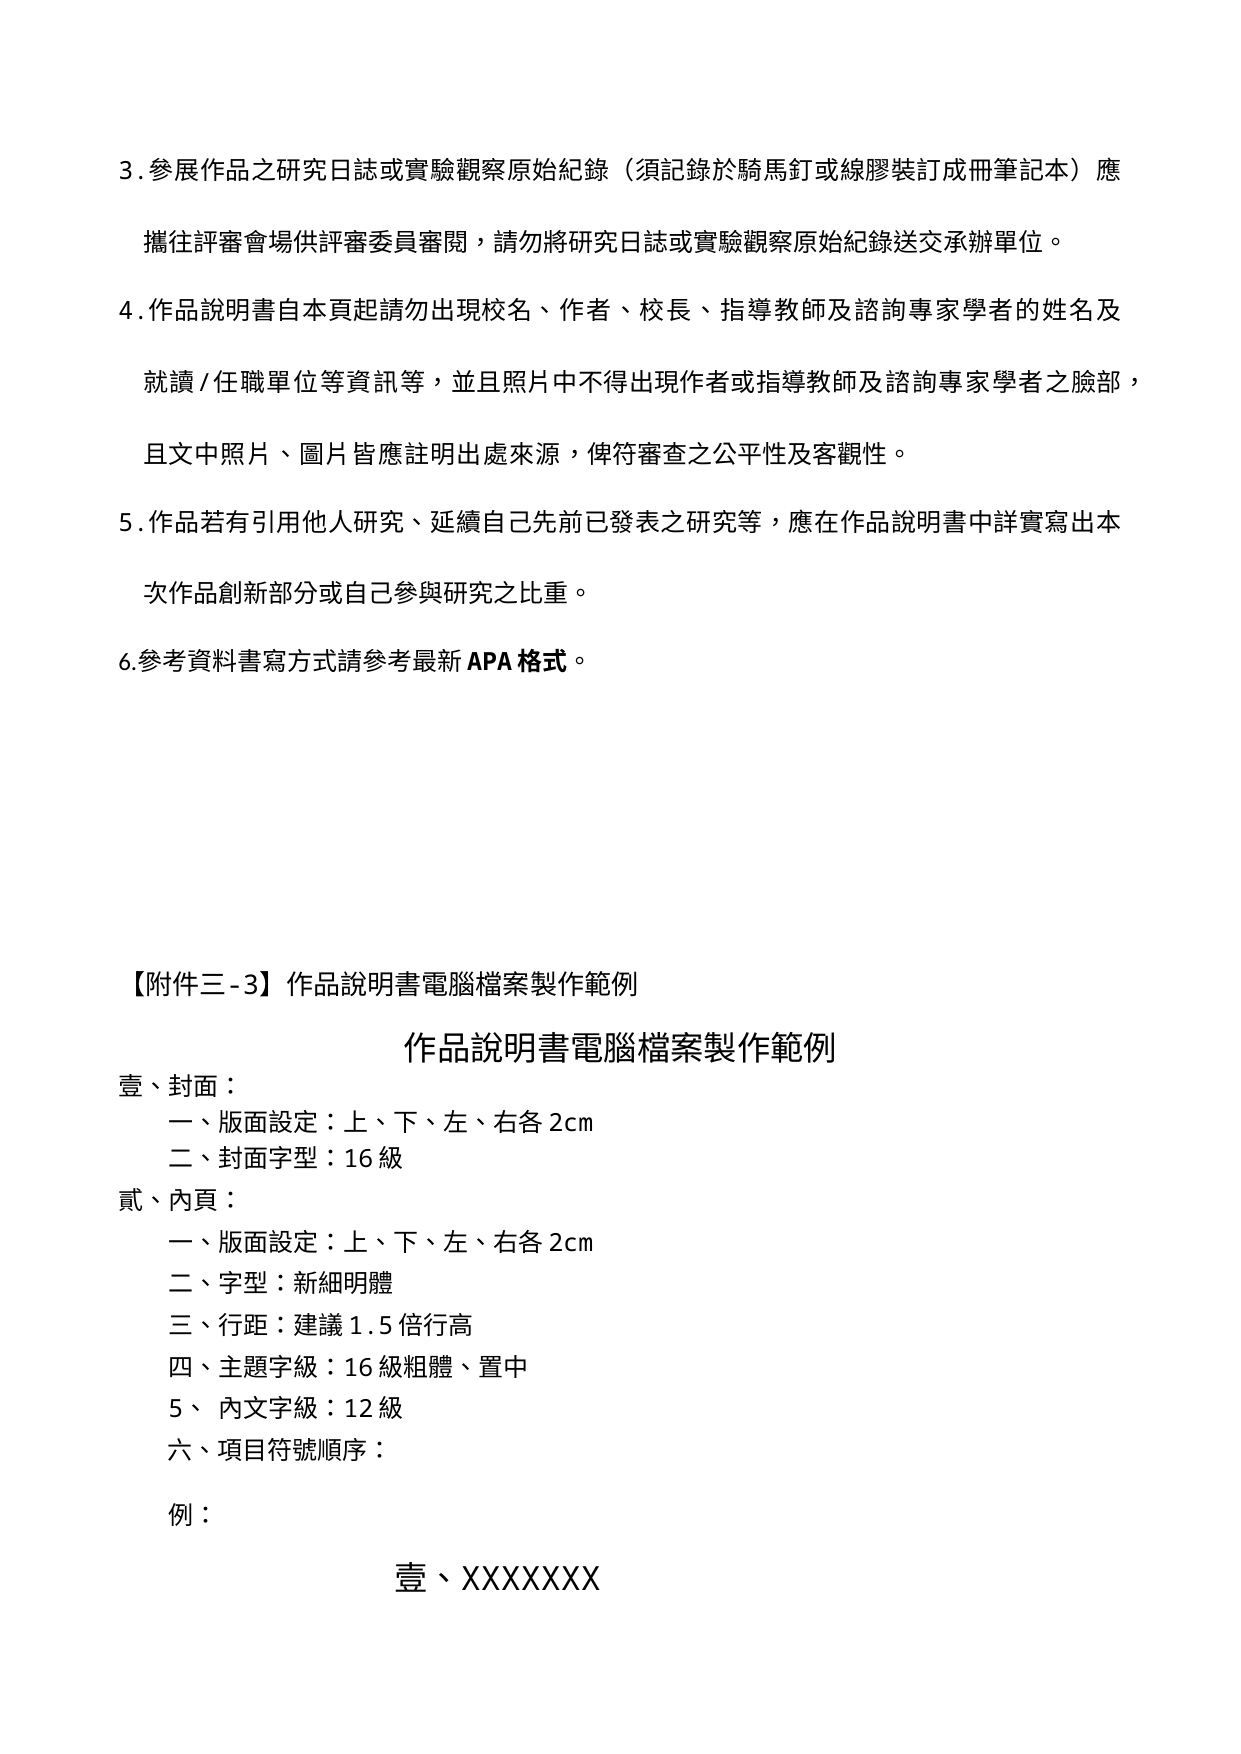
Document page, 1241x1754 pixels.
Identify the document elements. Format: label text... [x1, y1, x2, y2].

text 3.參展作品之研究日誌或實驗觀察原始紀錄（須記錄於騎馬釘或線膠裝訂成冊筆記本）應攜往評審會場供評審委員審閱，請勿將研究日誌或實驗觀察原始紀錄送交承辦單位。 [118, 127, 1122, 261]
text 三、行距：建議1.5倍行高 [168, 1305, 1122, 1342]
text 二、字型：新細明體 [168, 1264, 1122, 1300]
text 四、主題字級：16級粗體、置中 [168, 1347, 1122, 1383]
text 貳、內頁： [118, 1180, 1122, 1217]
text 壹、封面： [118, 1066, 1122, 1102]
list 內文字級：12級 [168, 1389, 1122, 1425]
text 例： [168, 1472, 1122, 1534]
text 一、版面設定：上、下、左、右各2cm [168, 1222, 1122, 1258]
text 6.參考資料書寫方式請參考最新APA格式。 [118, 618, 1122, 681]
text 【附件三-3】作品說明書電腦檔案製作範例 [118, 941, 1122, 1004]
text 六、項目符號順序： [118, 1430, 1122, 1467]
text 作品說明書電腦檔案製作範例 [118, 1004, 1122, 1066]
table_header 壹、XXXXXXX [241, 1535, 753, 1597]
text 一、版面設定：上、下、左、右各2cm [168, 1102, 1122, 1139]
text 4.作品說明書自本頁起請勿出現校名、作者、校長、指導教師及諮詢專家學者的姓名及就讀/任職單位等資訊等，並且照片中不得出現作者或指導教師及諮詢專家學者之臉部，且文中照片、圖片皆應註明出處來源，俾符審查之公平性及客觀性。 [118, 267, 1122, 473]
text 二、封面字型：16級 [168, 1139, 1122, 1175]
text 5.作品若有引用他人研究、延續自己先前已發表之研究等，應在作品說明書中詳實寫出本次作品創新部分或自己參與研究之比重。 [118, 478, 1122, 613]
